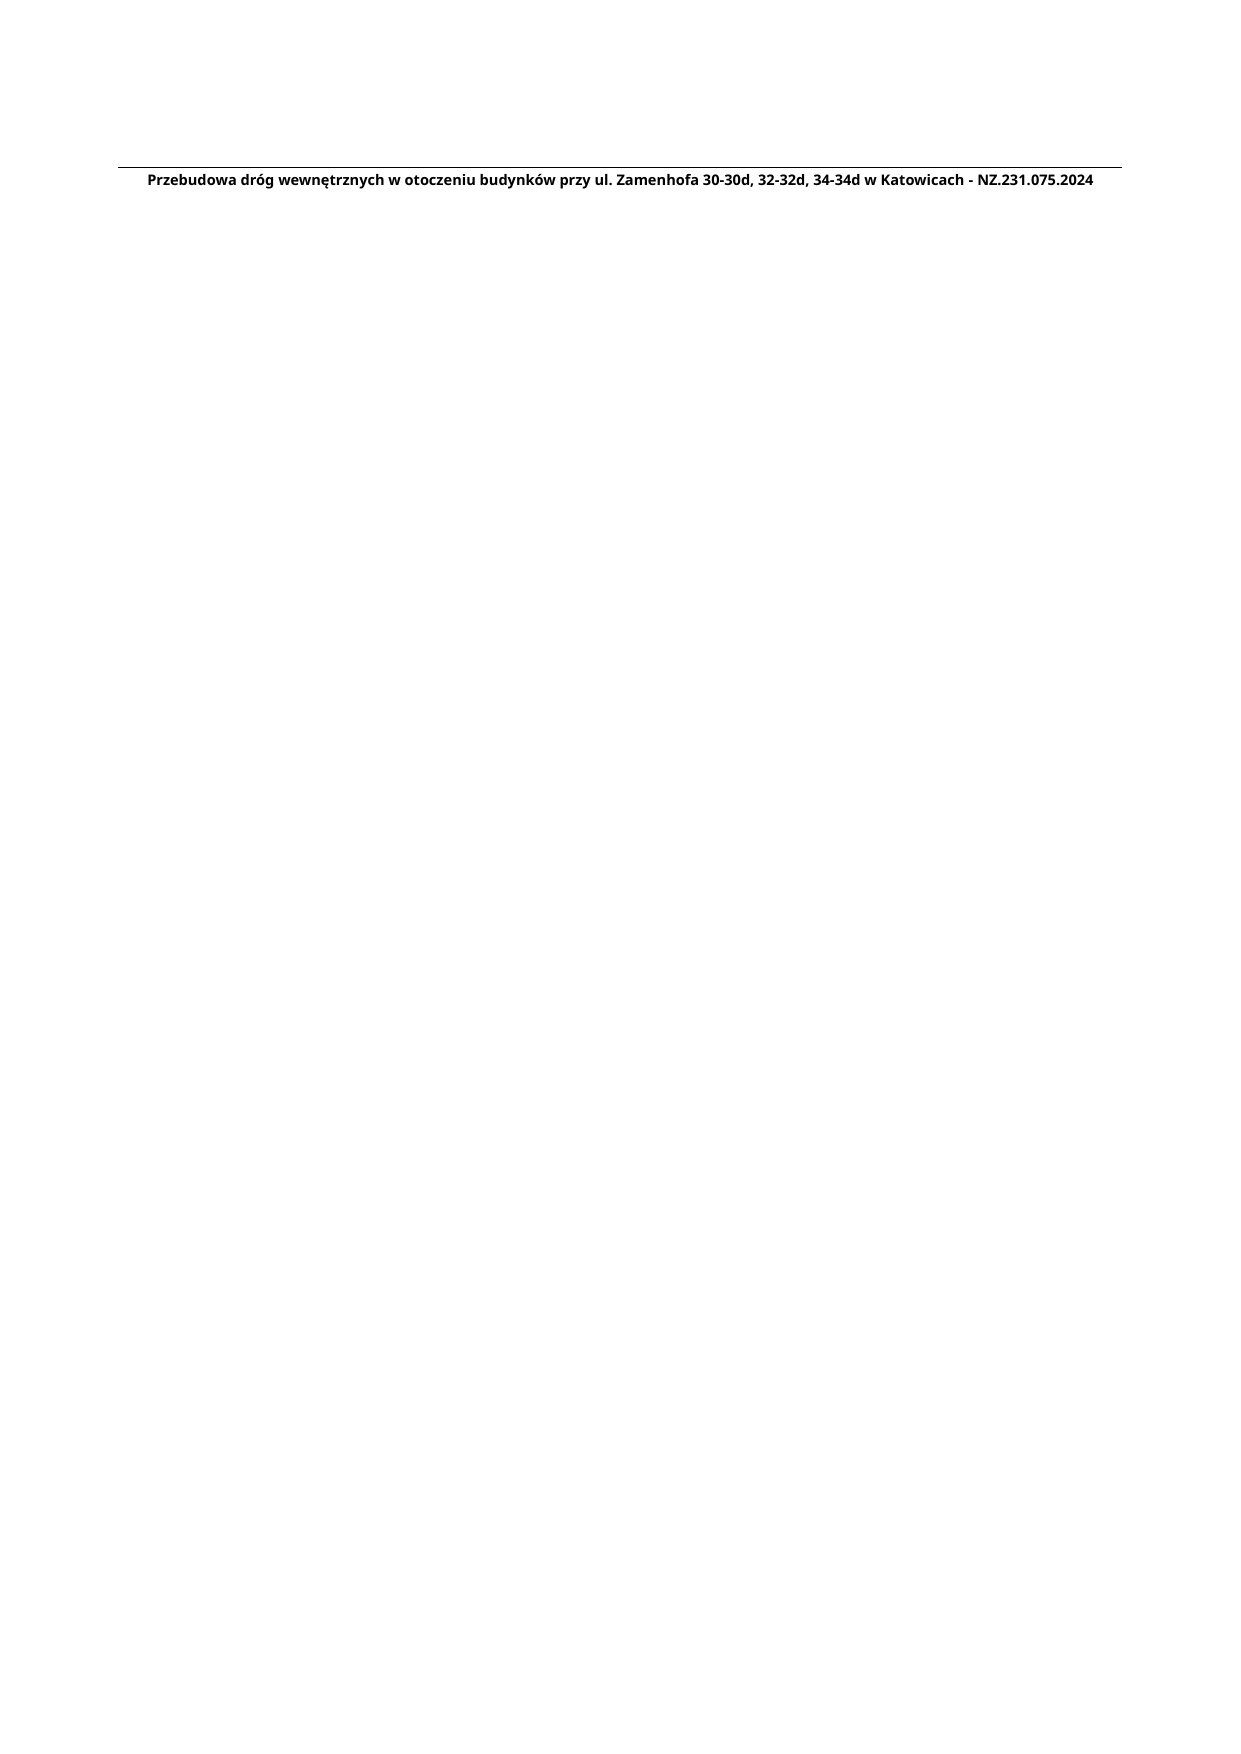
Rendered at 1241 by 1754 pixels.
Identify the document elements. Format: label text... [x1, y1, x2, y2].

text Przebudowa dróg wewnętrznych w otoczeniu budynków przy ul. Zamenhofa 30-30d, 32-32d, 34-34d w Katowicach - NZ.231.075.2024 [118, 168, 1122, 190]
